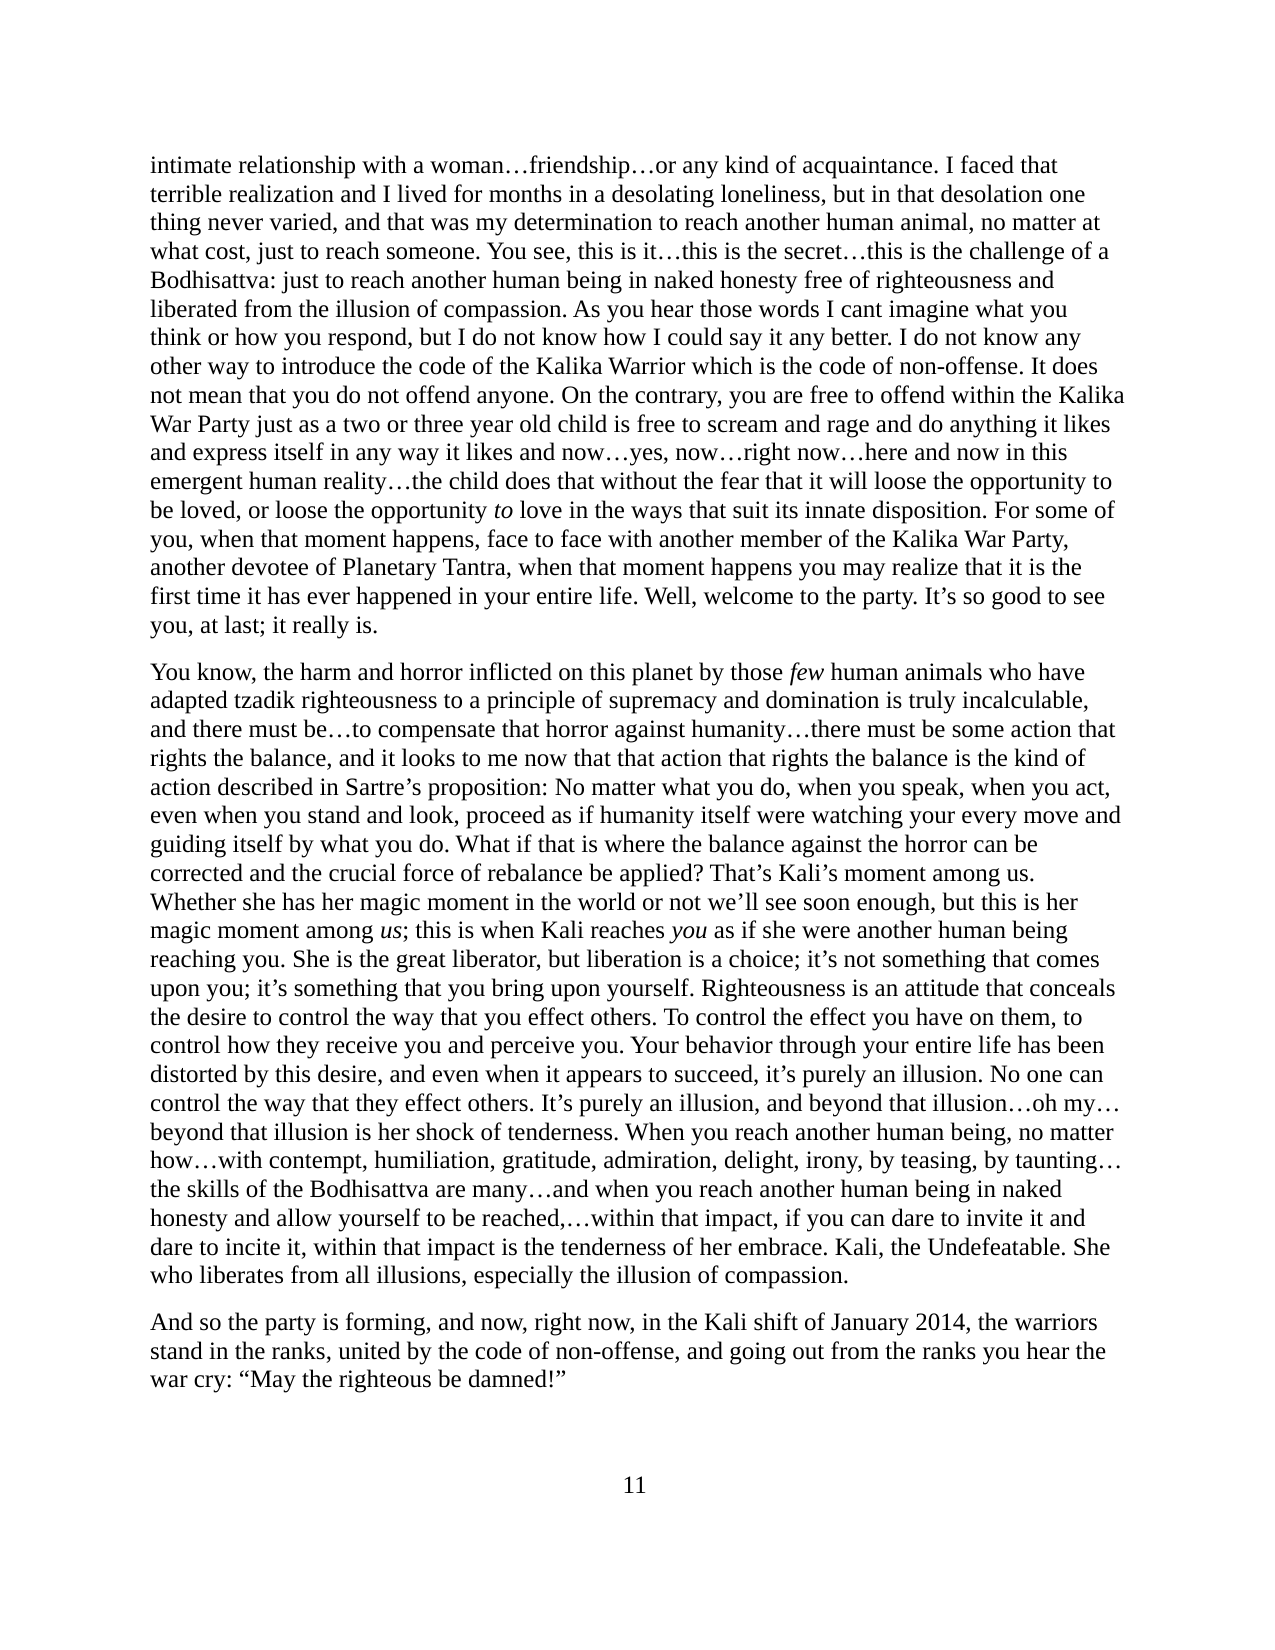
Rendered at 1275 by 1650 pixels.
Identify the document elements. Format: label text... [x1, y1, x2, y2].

text intimate relationship with a woman…friendship…or any kind of acquaintance. I faced that terrible realization and I lived for months in a desolating loneliness, but in that desolation one thing never varied, and that was my determination to reach another human animal, no matter at what cost, just to reach someone. You see, this is it…this is the secret…this is the challenge of a Bodhisattva: just to reach another human being in naked honesty free of righteousness and liberated from the illusion of compassion. As you hear those words I cant imagine what you think or how you respond, but I do not know how I could say it any better. I do not know any other way to introduce the code of the Kalika Warrior which is the code of non-offense. It does not mean that you do not offend anyone. On the contrary, you are free to offend within the Kalika War Party just as a two or three year old child is free to scream and rage and do anything it likes and express itself in any way it likes and now…yes, now…right now…here and now in this emergent human reality…the child does that without the fear that it will loose the opportunity to be loved, or loose the opportunity to love in the ways that suit its innate disposition. For some of you, when that moment happens, face to face with another member of the Kalika War Party, another devotee of Planetary Tantra, when that moment happens you may realize that it is the first time it has ever happened in your entire life. Well, welcome to the party. It’s so good to see you, at last; it really is. [150, 150, 1125, 639]
text And so the party is forming, and now, right now, in the Kali shift of January 2014, the warriors stand in the ranks, united by the code of non-offense, and going out from the ranks you hear the war cry: “May the righteous be damned!” [150, 1307, 1125, 1393]
text You know, the harm and horror inflicted on this planet by those few human animals who have adapted tzadik righteousness to a principle of supremacy and domination is truly incalculable, and there must be…to compensate that horror against humanity…there must be some action that rights the balance, and it looks to me now that that action that rights the balance is the kind of action described in Sartre’s proposition: No matter what you do, when you speak, when you act, even when you stand and look, proceed as if humanity itself were watching your every move and guiding itself by what you do. What if that is where the balance against the horror can be corrected and the crucial force of rebalance be applied? That’s Kali’s moment among us. Whether she has her magic moment in the world or not we’ll see soon enough, but this is her magic moment among us; this is when Kali reaches you as if she were another human being reaching you. She is the great liberator, but liberation is a choice; it’s not something that comes upon you; it’s something that you bring upon yourself. Righteousness is an attitude that conceals the desire to control the way that you effect others. To control the effect you have on them, to control how they receive you and perceive you. Your behavior through your entire life has been distorted by this desire, and even when it appears to succeed, it’s purely an illusion. No one can control the way that they effect others. It’s purely an illusion, and beyond that illusion…oh my…beyond that illusion is her shock of tenderness. When you reach another human being, no matter how…with contempt, humiliation, gratitude, admiration, delight, irony, by teasing, by taunting…the skills of the Bodhisattva are many…and when you reach another human being in naked honesty and allow yourself to be reached,…within that impact, if you can dare to invite it and dare to incite it, within that impact is the tenderness of her embrace. Kali, the Undefeatable. She who liberates from all illusions, especially the illusion of compassion. [150, 657, 1125, 1289]
